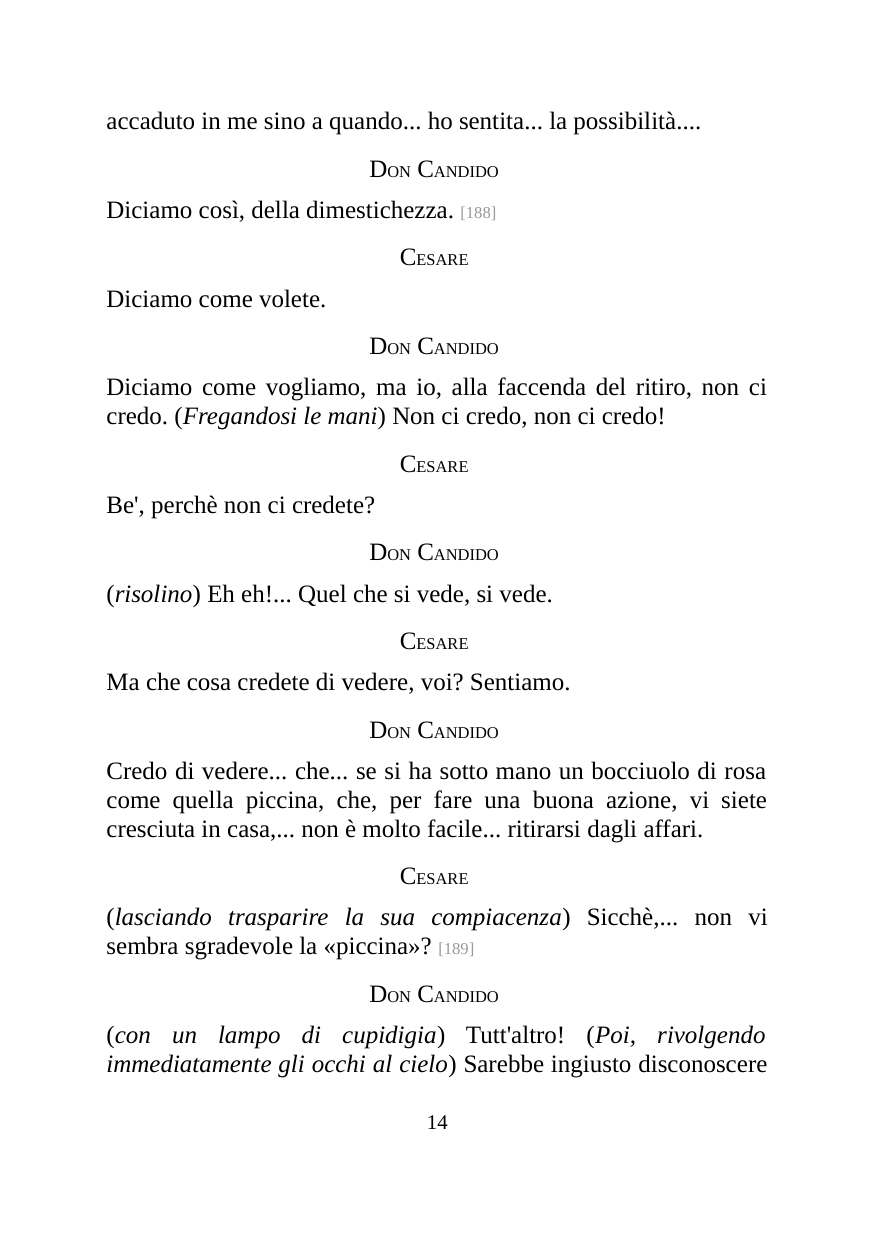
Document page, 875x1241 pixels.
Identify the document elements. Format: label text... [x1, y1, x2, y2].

text (lasciando trasparire la sua compiacenza) Sicchè,... non vi sembra sgradevole la «piccina»? [189] [106, 902, 768, 960]
text Don Candido [106, 715, 768, 744]
text Diciamo come volete. [106, 284, 768, 312]
text Don Candido [106, 537, 768, 566]
text Don Candido [106, 331, 768, 360]
text Ma che cosa credete di vedere, voi? Sentiamo. [106, 667, 768, 696]
text Credo di vedere... che... se si ha sotto mano un bocciuolo di rosa come quella piccina, che, per fare una buona azione, vi siete cresciuta in casa,... non è molto facile... ritirarsi dagli affari. [106, 756, 768, 842]
text Be', perchè non ci credete? [106, 490, 768, 519]
text accaduto in me sino a quando... ho sentita... la possibilità.... [106, 106, 768, 135]
text (con un lampo di cupidigia) Tutt'altro! (Poi, rivolgendo immediatamente gli occhi al cielo) Sarebbe ingiusto disconoscere [106, 1020, 768, 1077]
text Diciamo come vogliamo, ma io, alla faccenda del ritiro, non ci credo. (Fregandosi le mani) Non ci credo, non ci credo! [106, 372, 768, 430]
text Diciamo così, della dimestichezza. [188] [106, 195, 768, 224]
text Cesare [106, 626, 768, 655]
text Don Candido [106, 979, 768, 1007]
text Cesare [106, 861, 768, 890]
text Cesare [106, 449, 768, 477]
text Don Candido [106, 154, 768, 182]
text Cesare [106, 242, 768, 271]
text (risolino) Eh eh!... Quel che si vede, si vede. [106, 579, 768, 607]
